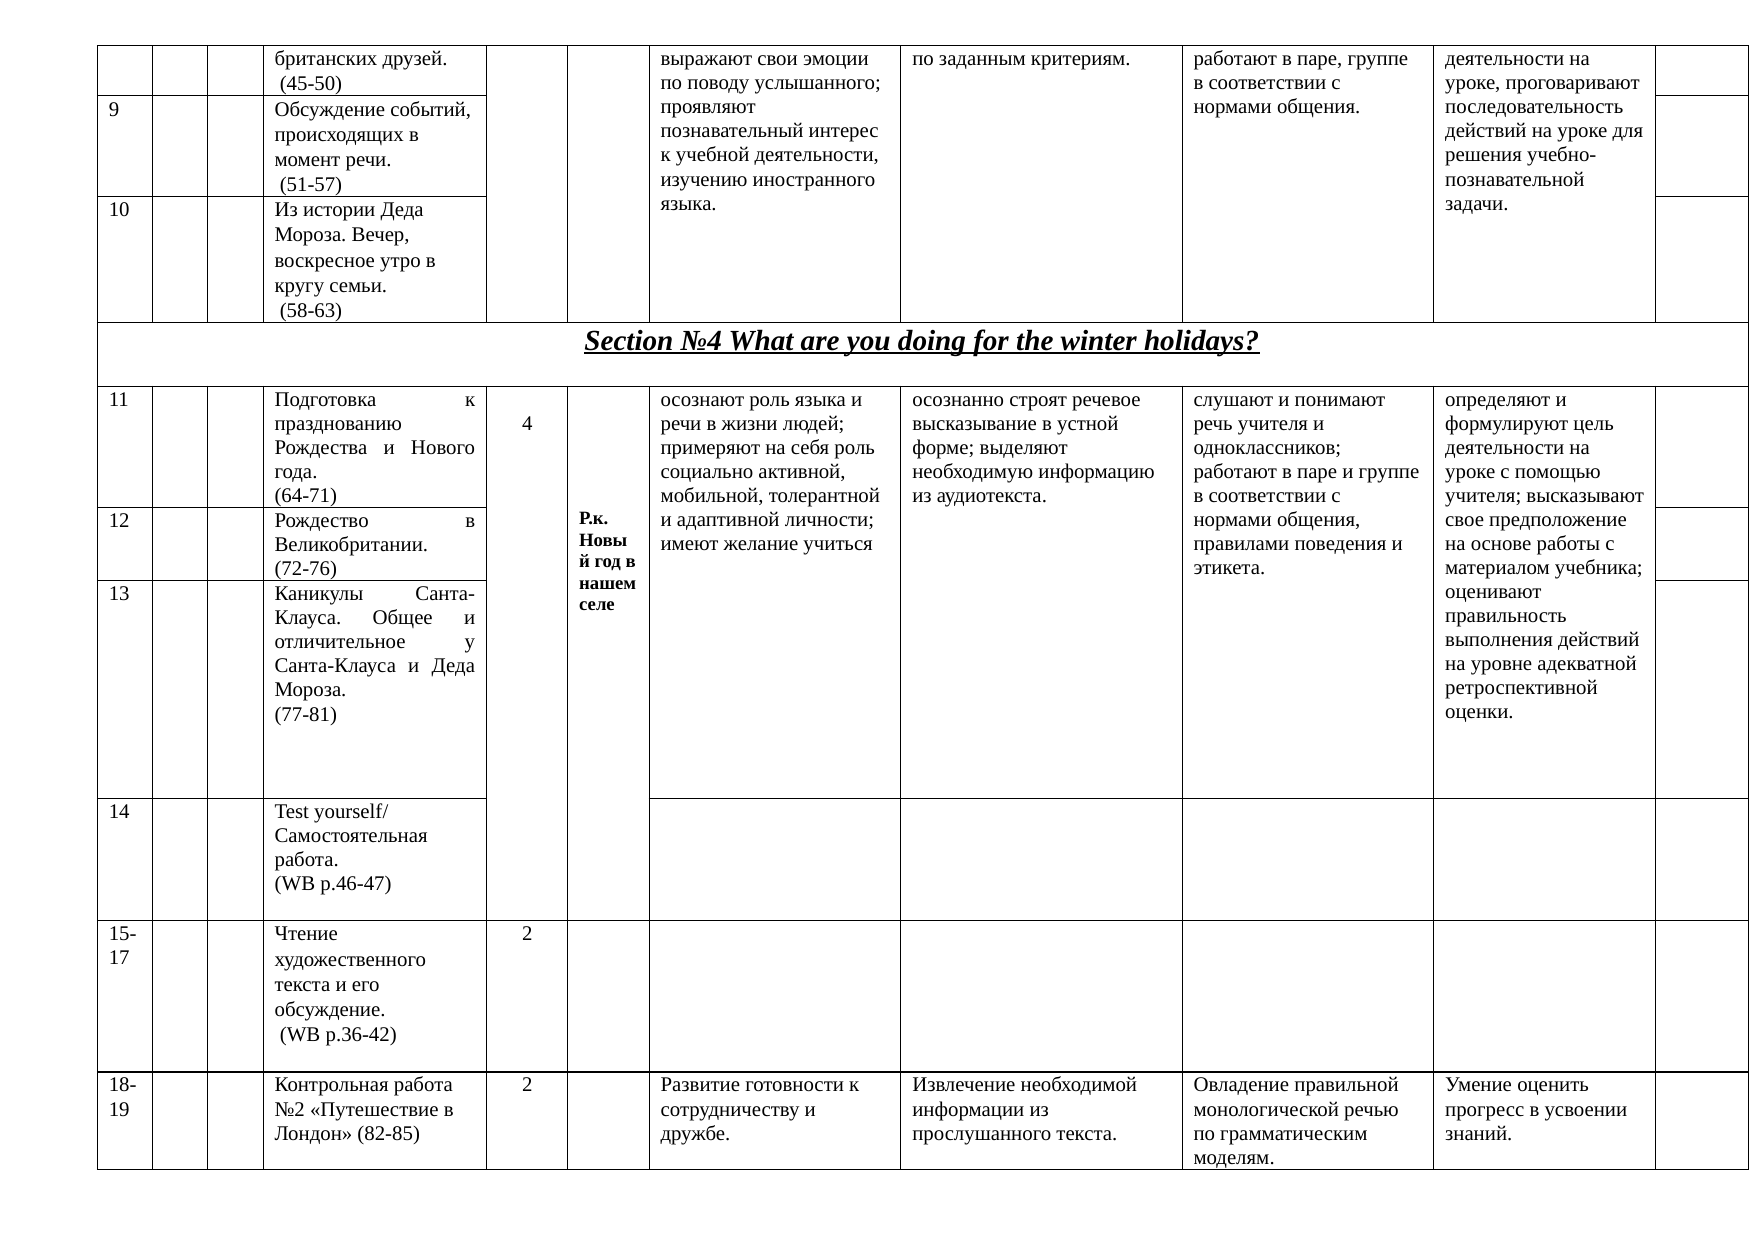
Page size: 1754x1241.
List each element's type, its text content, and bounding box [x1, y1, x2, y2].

table_cell британских друзей. (45-50) [264, 46, 486, 95]
table_cell выражают свои эмоции по поводу услышанного; проявляют познавательный интерес к учебной деятельности, изучению иностранного языка. [650, 46, 900, 322]
table_cell [153, 387, 207, 507]
table_cell [568, 921, 649, 1071]
table_cell [208, 46, 263, 95]
table_cell [1183, 799, 1433, 920]
table_cell Умение оценить прогресс в усвоении знаний. [1434, 1073, 1655, 1169]
table_cell [650, 921, 900, 1071]
table_cell Развитие готовности к сотрудничеству и дружбе. [650, 1073, 900, 1169]
table_cell Контрольная работа №2 «Путешествие в Лондон» (82-85) [264, 1073, 486, 1169]
table_cell Обсуждение событий, происходящих в момент речи. (51-57) [264, 96, 486, 196]
table_cell [1434, 921, 1655, 1071]
table_cell [153, 508, 207, 580]
table_cell [1656, 96, 1748, 196]
table_cell Каникулы Санта-Клауса. Общее и отличительное у Санта-Клауса и Деда Мороза. (77-81) [264, 581, 486, 798]
table_cell [208, 197, 263, 322]
table_cell Извлечение необходимой информации из прослушанного текста. [901, 1073, 1182, 1169]
table_cell слушают и понимают речь учителя и одноклассников; работают в паре и группе в соответствии с нормами общения, правилами поведения и этикета. [1183, 387, 1433, 798]
table_cell [153, 581, 207, 798]
table_cell [1656, 197, 1748, 322]
table_cell Р.к. Новый год в нашем селе [568, 387, 649, 920]
table_cell 12 [98, 508, 152, 580]
table_cell [208, 387, 263, 507]
table_cell 2 [487, 1073, 567, 1169]
table_cell [1183, 921, 1433, 1071]
table_cell [1434, 799, 1655, 920]
table_cell [901, 921, 1182, 1071]
table_cell [208, 96, 263, 196]
table_cell определяют и формулируют цель деятельности на уроке с помощью учителя; высказывают свое предположение на основе работы с материалом учебника; оценивают правильность выполнения действий на уровне адекватной ретроспективной оценки. [1434, 387, 1655, 798]
table_cell [208, 508, 263, 580]
table_cell [1656, 387, 1748, 507]
table_cell осознанно строят речевое высказывание в устной форме; выделяют необходимую информацию из аудиотекста. [901, 387, 1182, 798]
table_cell [208, 921, 263, 1071]
table_cell [487, 46, 567, 322]
table_cell [153, 46, 207, 95]
table_cell деятельности на уроке, проговаривают последовательность действий на уроке для решения учебно-познавательной задачи. [1434, 46, 1655, 322]
table_cell [1656, 1073, 1748, 1169]
table_cell 2 [487, 921, 567, 1071]
table_cell 15-17 [98, 921, 152, 1071]
table_cell [208, 581, 263, 798]
table_cell Test yourself/ Самостоятельная работа. (WB p.46-47) [264, 799, 486, 920]
table_cell [153, 1073, 207, 1169]
table_cell [1656, 46, 1748, 95]
table_cell [568, 46, 649, 322]
table_cell 10 [98, 197, 152, 322]
table_cell [1656, 921, 1748, 1071]
table_cell [208, 1073, 263, 1169]
table_cell осознают роль языка и речи в жизни людей; примеряют на себя роль социально активной, мобильной, толерантной и адаптивной личности; имеют желание учиться [650, 387, 900, 798]
table_cell работают в паре, группе в соответствии с нормами общения. [1183, 46, 1433, 322]
table_cell [1656, 508, 1748, 580]
table_cell Чтение художественного текста и его обсуждение. (WB p.36-42) [264, 921, 486, 1071]
table_cell 11 [98, 387, 152, 507]
table_cell [153, 799, 207, 920]
table_cell по заданным критериям. [901, 46, 1182, 322]
table_cell [98, 46, 152, 95]
table_cell [208, 799, 263, 920]
table_cell Подготовка к празднованию Рождества и Нового года. (64-71) [264, 387, 486, 507]
table_cell [1656, 581, 1748, 798]
table_cell [153, 921, 207, 1071]
table_cell [650, 799, 900, 920]
table_cell [153, 197, 207, 322]
table_cell [153, 96, 207, 196]
table_cell [1656, 799, 1748, 920]
table_cell 13 [98, 581, 152, 798]
table_cell [568, 1073, 649, 1169]
table_cell Из истории Деда Мороза. Вечер, воскресное утро в кругу семьи. (58-63) [264, 197, 486, 322]
table_cell [901, 799, 1182, 920]
table_cell Овладение правильной монологической речью по грамматическим моделям. [1183, 1073, 1433, 1169]
table_cell 4 [487, 387, 567, 920]
table_cell Рождество в Великобритании. (72-76) [264, 508, 486, 580]
table_cell 14 [98, 799, 152, 920]
table_cell 9 [98, 96, 152, 196]
table_cell Section №4 What are you doing for the winter holidays? [98, 323, 1748, 386]
table_cell 18-19 [98, 1073, 152, 1169]
